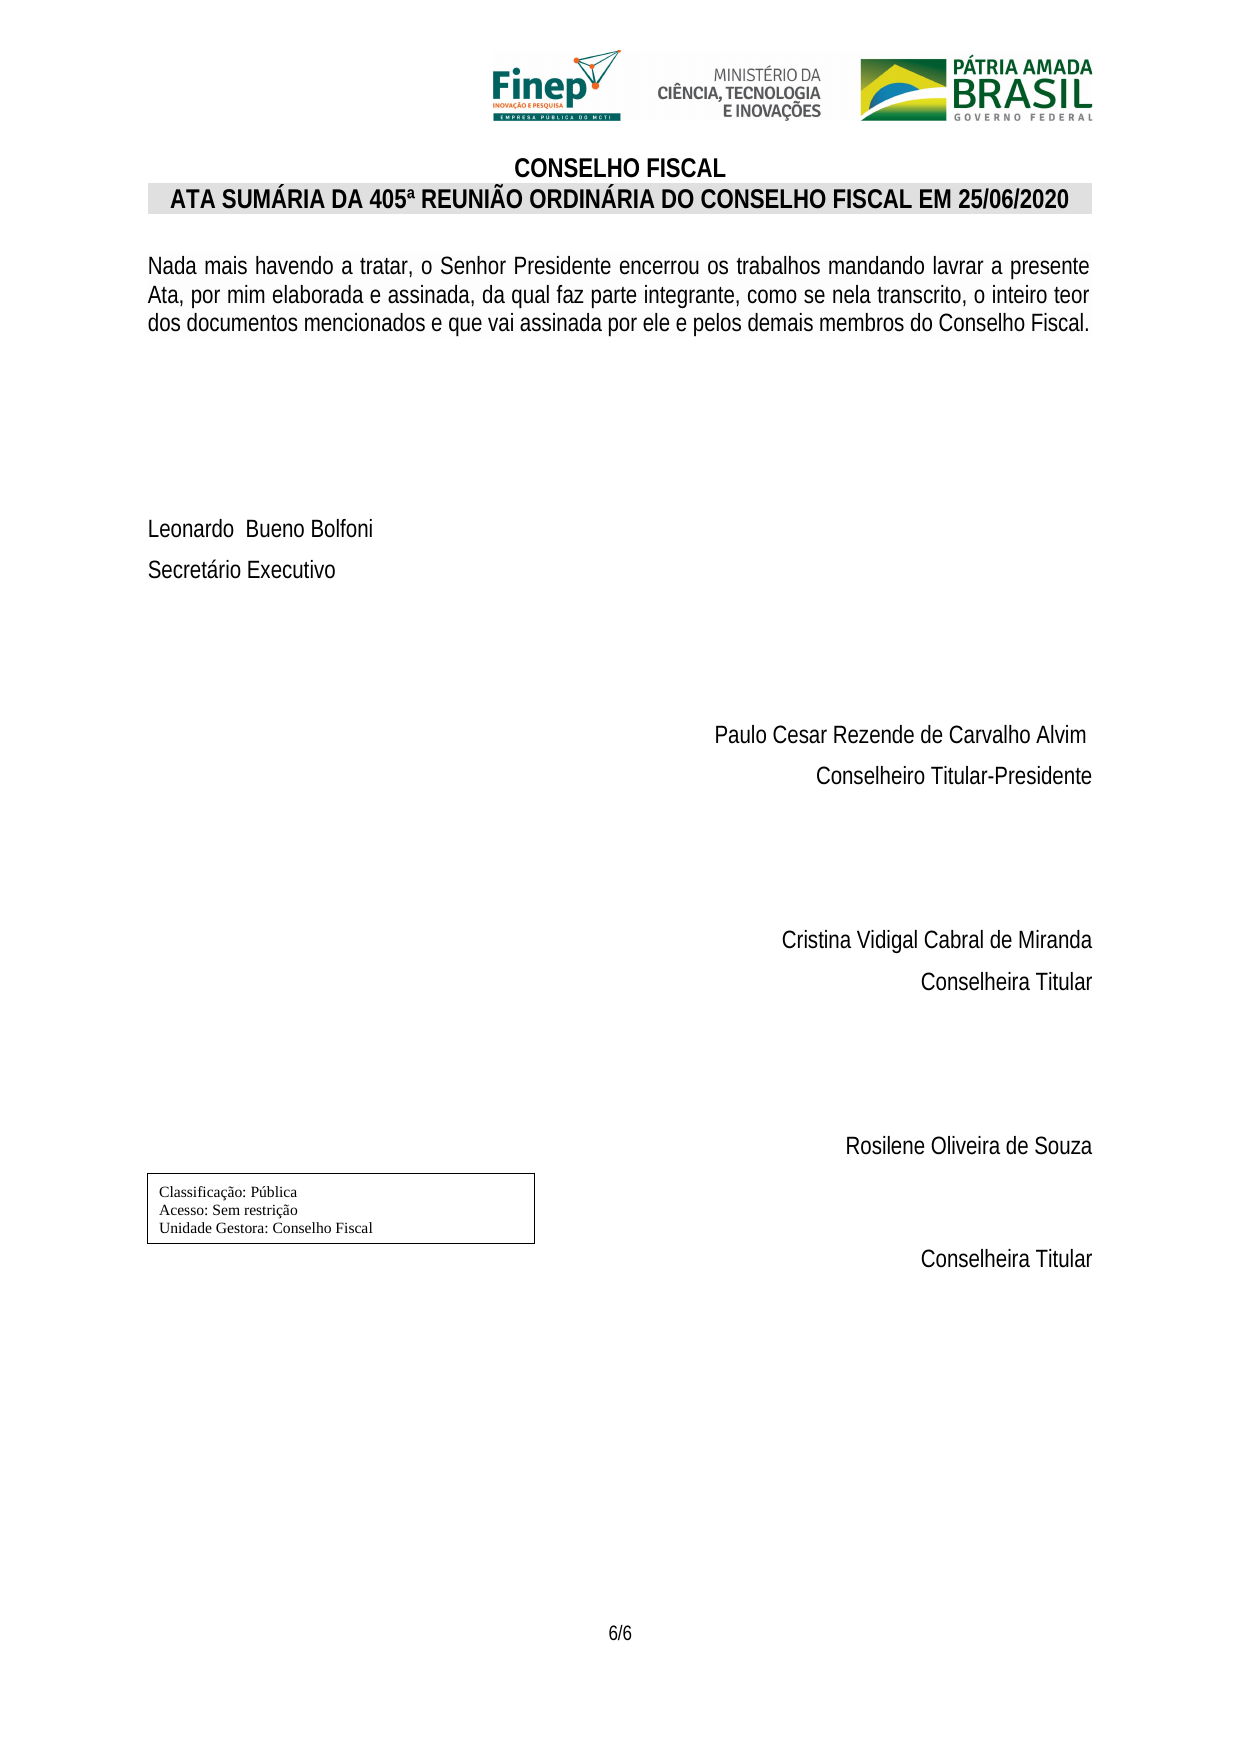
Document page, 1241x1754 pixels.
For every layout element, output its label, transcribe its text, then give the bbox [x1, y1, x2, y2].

text Paulo Cesar Rezende de Carvalho Alvim [148, 720, 1092, 748]
text Conselheira Titular [148, 1244, 1092, 1272]
text Conselheira Titular [443, 967, 1092, 995]
text Rosilene Oliveira de Souza [148, 1131, 1092, 1160]
text Cristina Vidigal Cabral de Miranda [148, 926, 1092, 954]
table_header Classificação: Pública Acesso: Sem restrição Unidade Gestora: Conselho Fiscal [148, 1174, 534, 1243]
text Conselheiro Titular-Presidente [148, 761, 1092, 789]
text Leonardo Bueno Bolfoni [148, 514, 1092, 543]
text Secretário Executivo [148, 555, 1092, 584]
text Nada mais havendo a tratar, o Senhor Presidente encerrou os trabalhos mandando lavrar a presente Ata, por mim elaborada e assinada, da qual faz parte integrante, como se nela transcrito, o inteiro teor dos documentos mencionados e que vai assinada por ele e pelos demais membros do Conselho Fiscal. [148, 251, 1092, 337]
